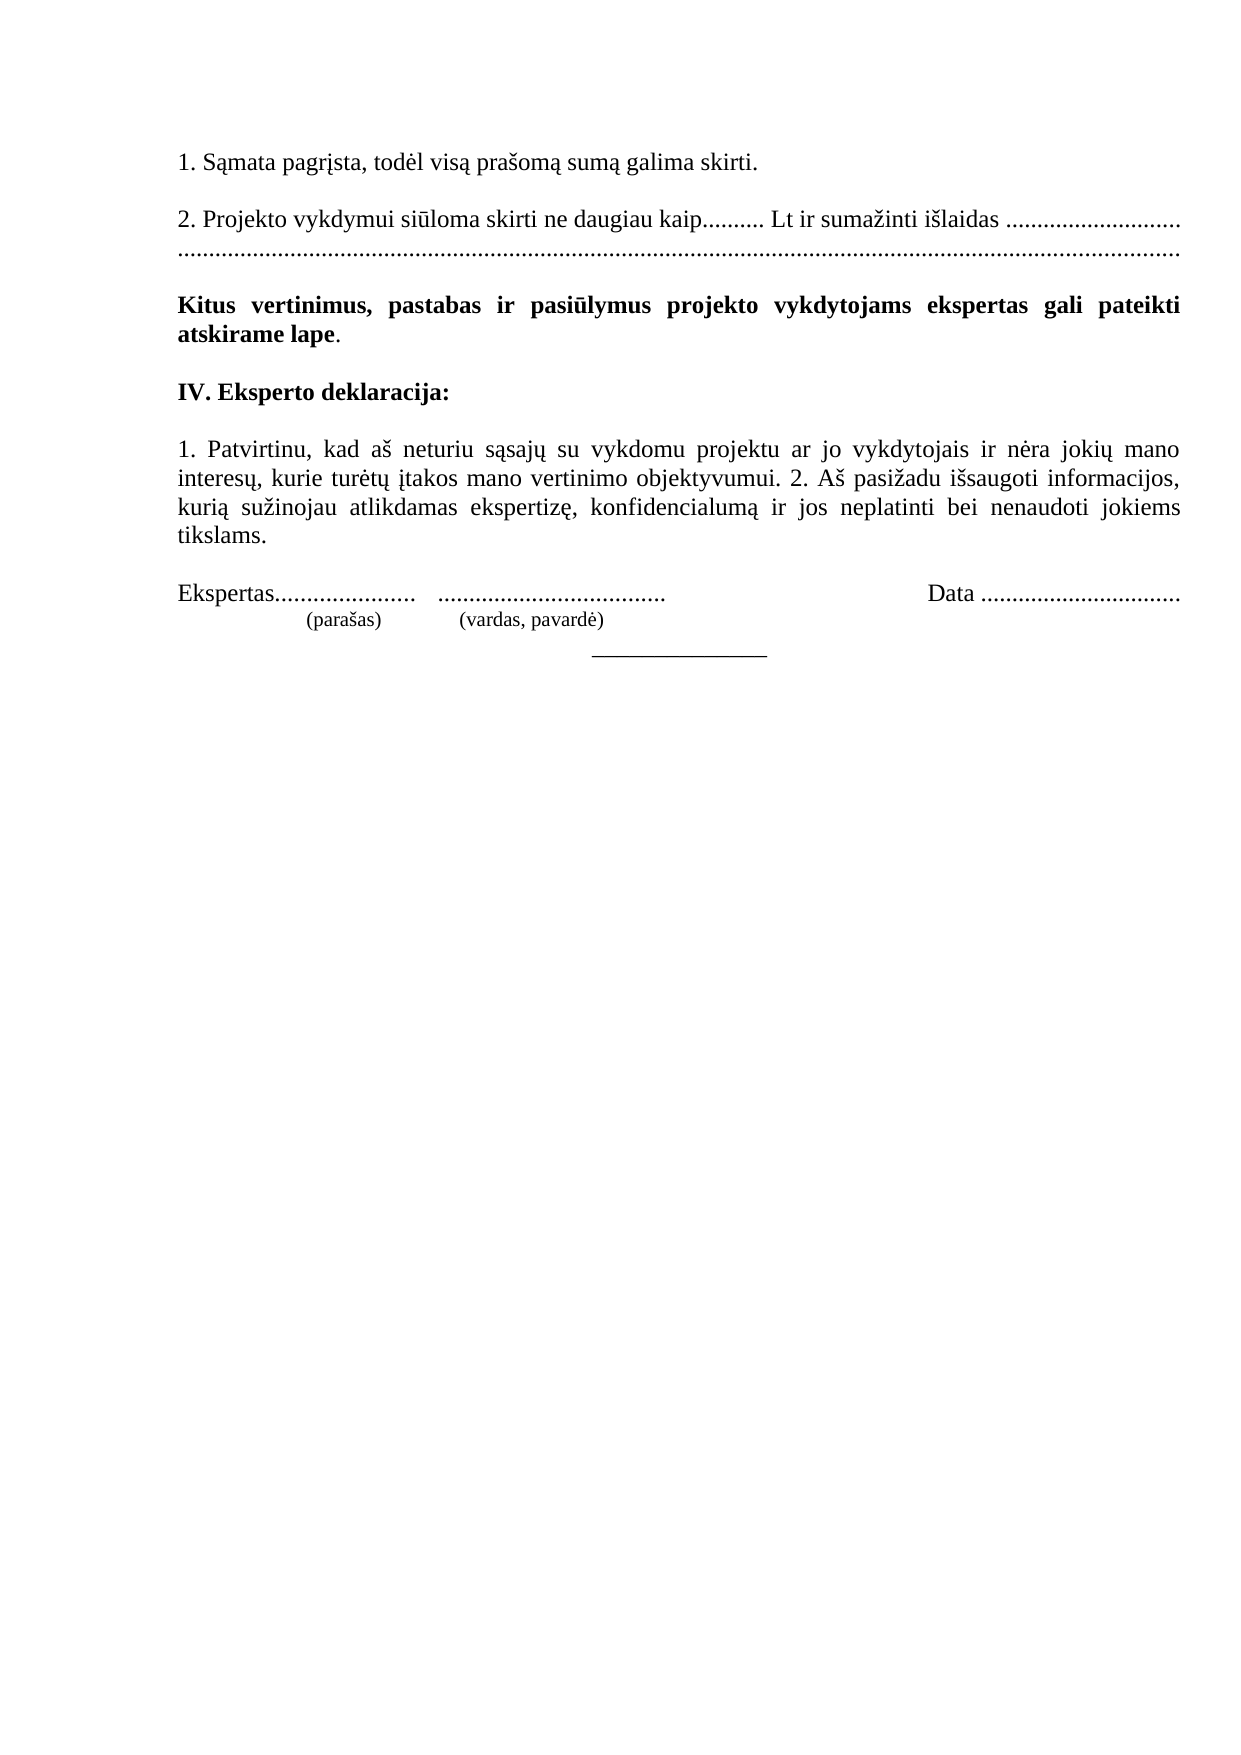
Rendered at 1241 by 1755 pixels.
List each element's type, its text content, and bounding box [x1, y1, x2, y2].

text Ekspertas Data [177, 578, 1181, 607]
text (parašas) (vardas, pavardė) [177, 607, 1181, 631]
text IV. Eksperto deklaracija: [177, 377, 1181, 406]
text 2. Projekto vykdymui siūloma skirti ne daugiau kaip.......... Lt ir sumažinti išlaidas [177, 204, 1181, 233]
text 1. Sąmata pagrįsta, todėl visą prašomą sumą galima skirti. [177, 147, 1181, 176]
text ______________ [177, 631, 1181, 660]
text 1. Patvirtinu, kad aš neturiu sąsajų su vykdomu projektu ar jo vykdytojais ir nėra jokių mano interesų, kurie turėtų įtakos mano vertinimo objektyvumui. 2. Aš pasižadu išsaugoti informacijos, kurią sužinojau atlikdamas ekspertizę, konfidencialumą ir jos neplatinti bei nenaudoti jokiems tikslams. [177, 434, 1181, 549]
text Kitus vertinimus, pastabas ir pasiūlymus projekto vykdytojams ekspertas gali pateikti atskirame lape. [177, 291, 1181, 348]
